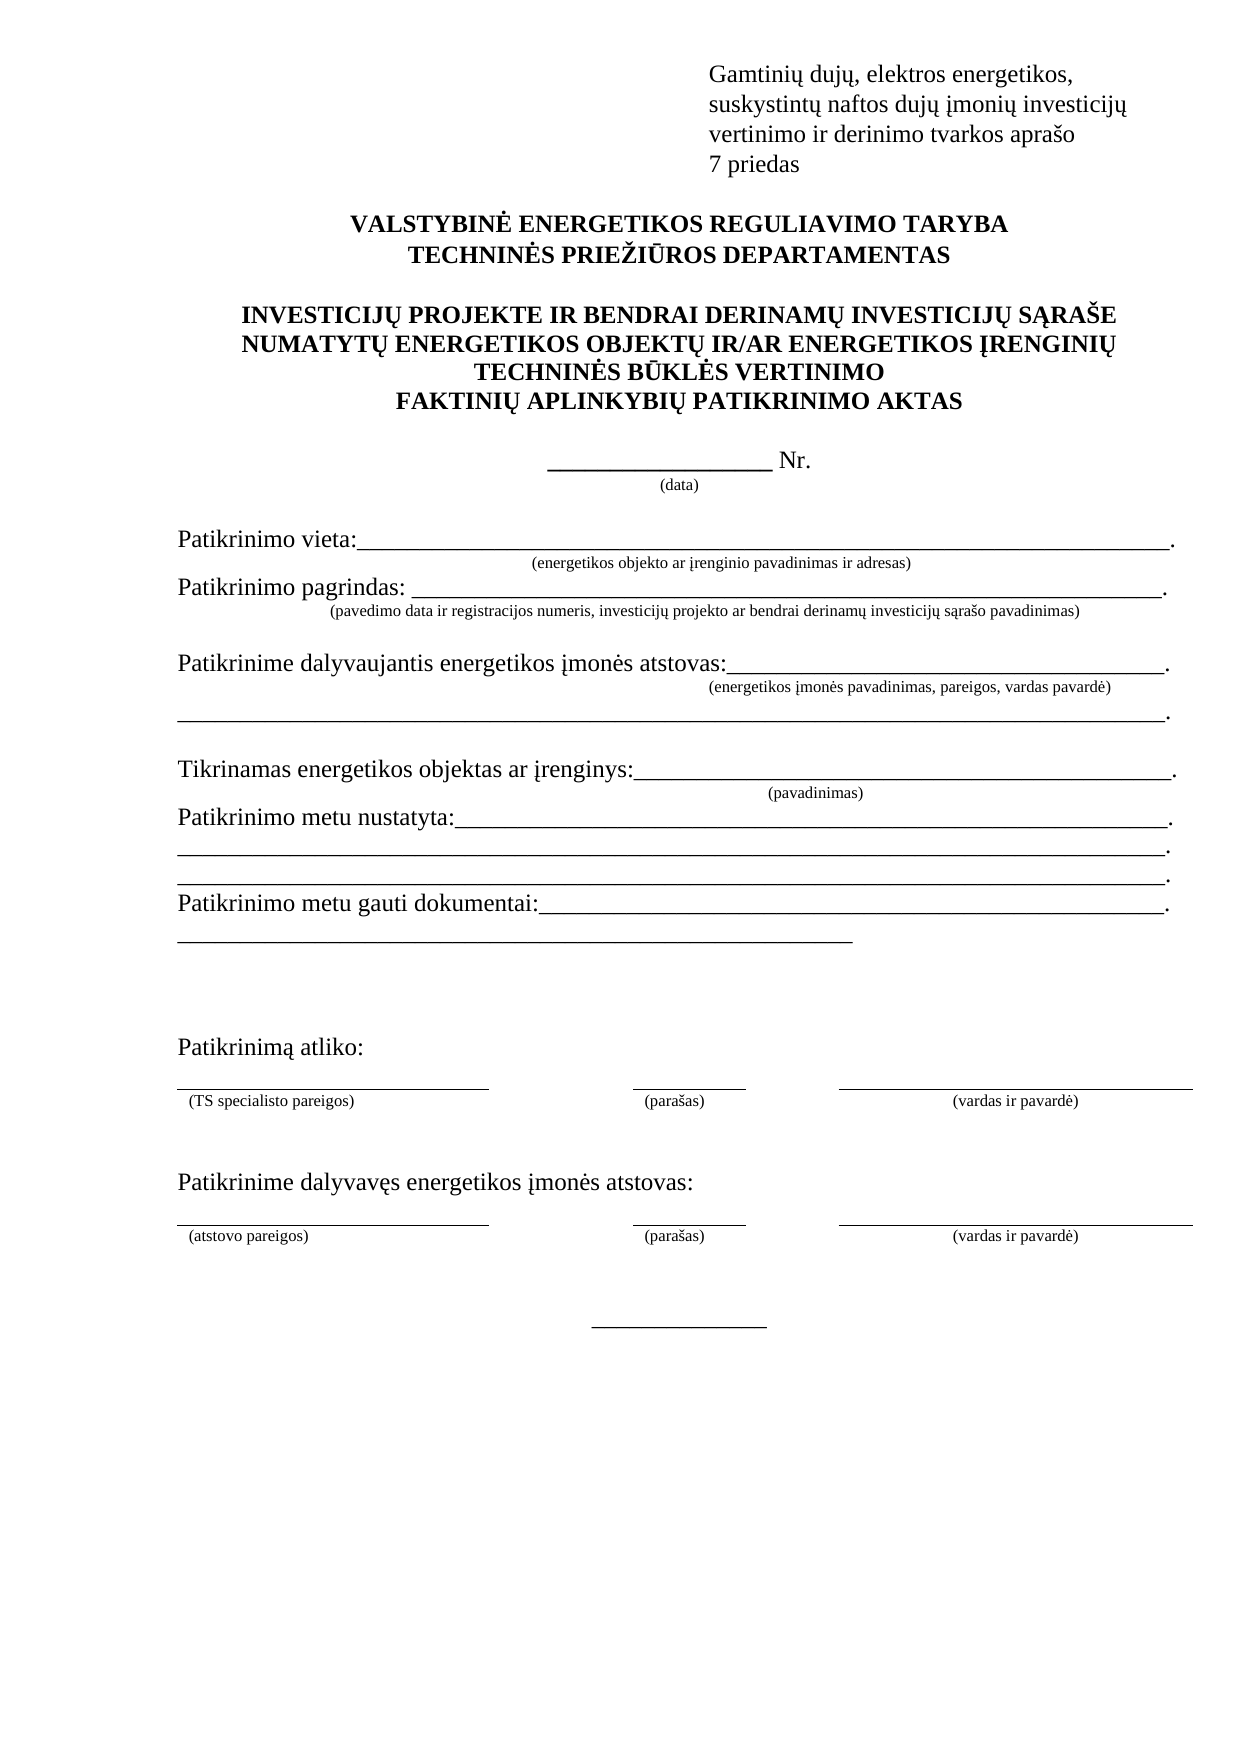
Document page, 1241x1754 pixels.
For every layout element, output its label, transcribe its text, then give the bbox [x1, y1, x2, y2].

text _______________________________________________________________________________. [177, 859, 1181, 888]
text (energetikos įmonės pavadinimas, pareigos, vardas pavardė) [177, 677, 1181, 696]
text Patikrinimo vieta:_________________________________________________________________. [177, 524, 1181, 553]
text 7 priedas [177, 149, 1181, 178]
text ______________________________________________________ [177, 917, 1181, 946]
text _______________________________________________________________________________. [177, 696, 1181, 725]
table_header (parašas) [633, 1090, 746, 1109]
table_header [746, 1225, 838, 1245]
table_header (TS specialisto pareigos) [177, 1090, 488, 1109]
text vertinimo ir derinimo tvarkos aprašo [177, 119, 1181, 148]
text __________________ Nr. [177, 445, 1181, 474]
table_header (vardas ir pavardė) [839, 1226, 1192, 1245]
text TECHNINĖS PRIEŽIŪROS DEPARTAMENTAS [177, 240, 1181, 268]
table_header (vardas ir pavardė) [839, 1090, 1192, 1109]
text (pavadinimas) [177, 783, 1181, 802]
text FAKTINIŲ APLINKYBIŲ PATIKRINIMO AKTAS [177, 386, 1181, 415]
table_header (parašas) [633, 1226, 746, 1245]
text INVESTICIJŲ PROJEKTE IR BENDRAI DERINAMŲ INVESTICIJŲ SĄRAŠE NUMATYTŲ ENERGETIKOS OBJEKTŲ IR/AR ENERGETIKOS ĮRENGINIŲ TECHNINĖS BŪKLĖS VERTINIMO [177, 300, 1181, 386]
text Patikrinimo metu gauti dokumentai:__________________________________________________. [177, 888, 1181, 917]
table_header [489, 1089, 633, 1109]
text suskystintų naftos dujų įmonių investicijų [177, 89, 1181, 118]
text Patikrinime dalyvavęs energetikos įmonės atstovas: [177, 1167, 1181, 1196]
text _______________________________________________________________________________. [177, 831, 1181, 859]
text VALSTYBINĖ ENERGETIKOS REGULIAVIMO TARYBA [177, 209, 1181, 238]
table_header [746, 1089, 838, 1109]
text Patikrinimą atliko: [177, 1032, 1181, 1061]
text (pavedimo data ir registracijos numeris, investicijų projekto ar bendrai derinamų investicijų sąrašo pavadinimas) [177, 601, 1181, 620]
text (energetikos objekto ar įrenginio pavadinimas ir adresas) [177, 553, 1181, 572]
table_header [489, 1225, 633, 1245]
text Gamtinių dujų, elektros energetikos, [177, 59, 1181, 88]
text Tikrinamas energetikos objektas ar įrenginys:___________________________________________. [177, 754, 1181, 783]
text (data) [177, 475, 1181, 494]
table_header (atstovo pareigos) [177, 1226, 488, 1245]
text Patikrinimo metu nustatyta:_________________________________________________________. [177, 802, 1181, 831]
text ______________ [177, 1302, 1181, 1331]
text Patikrinimo pagrindas: ____________________________________________________________. [177, 572, 1181, 601]
text Patikrinime dalyvaujantis energetikos įmonės atstovas:___________________________________. [177, 648, 1181, 677]
